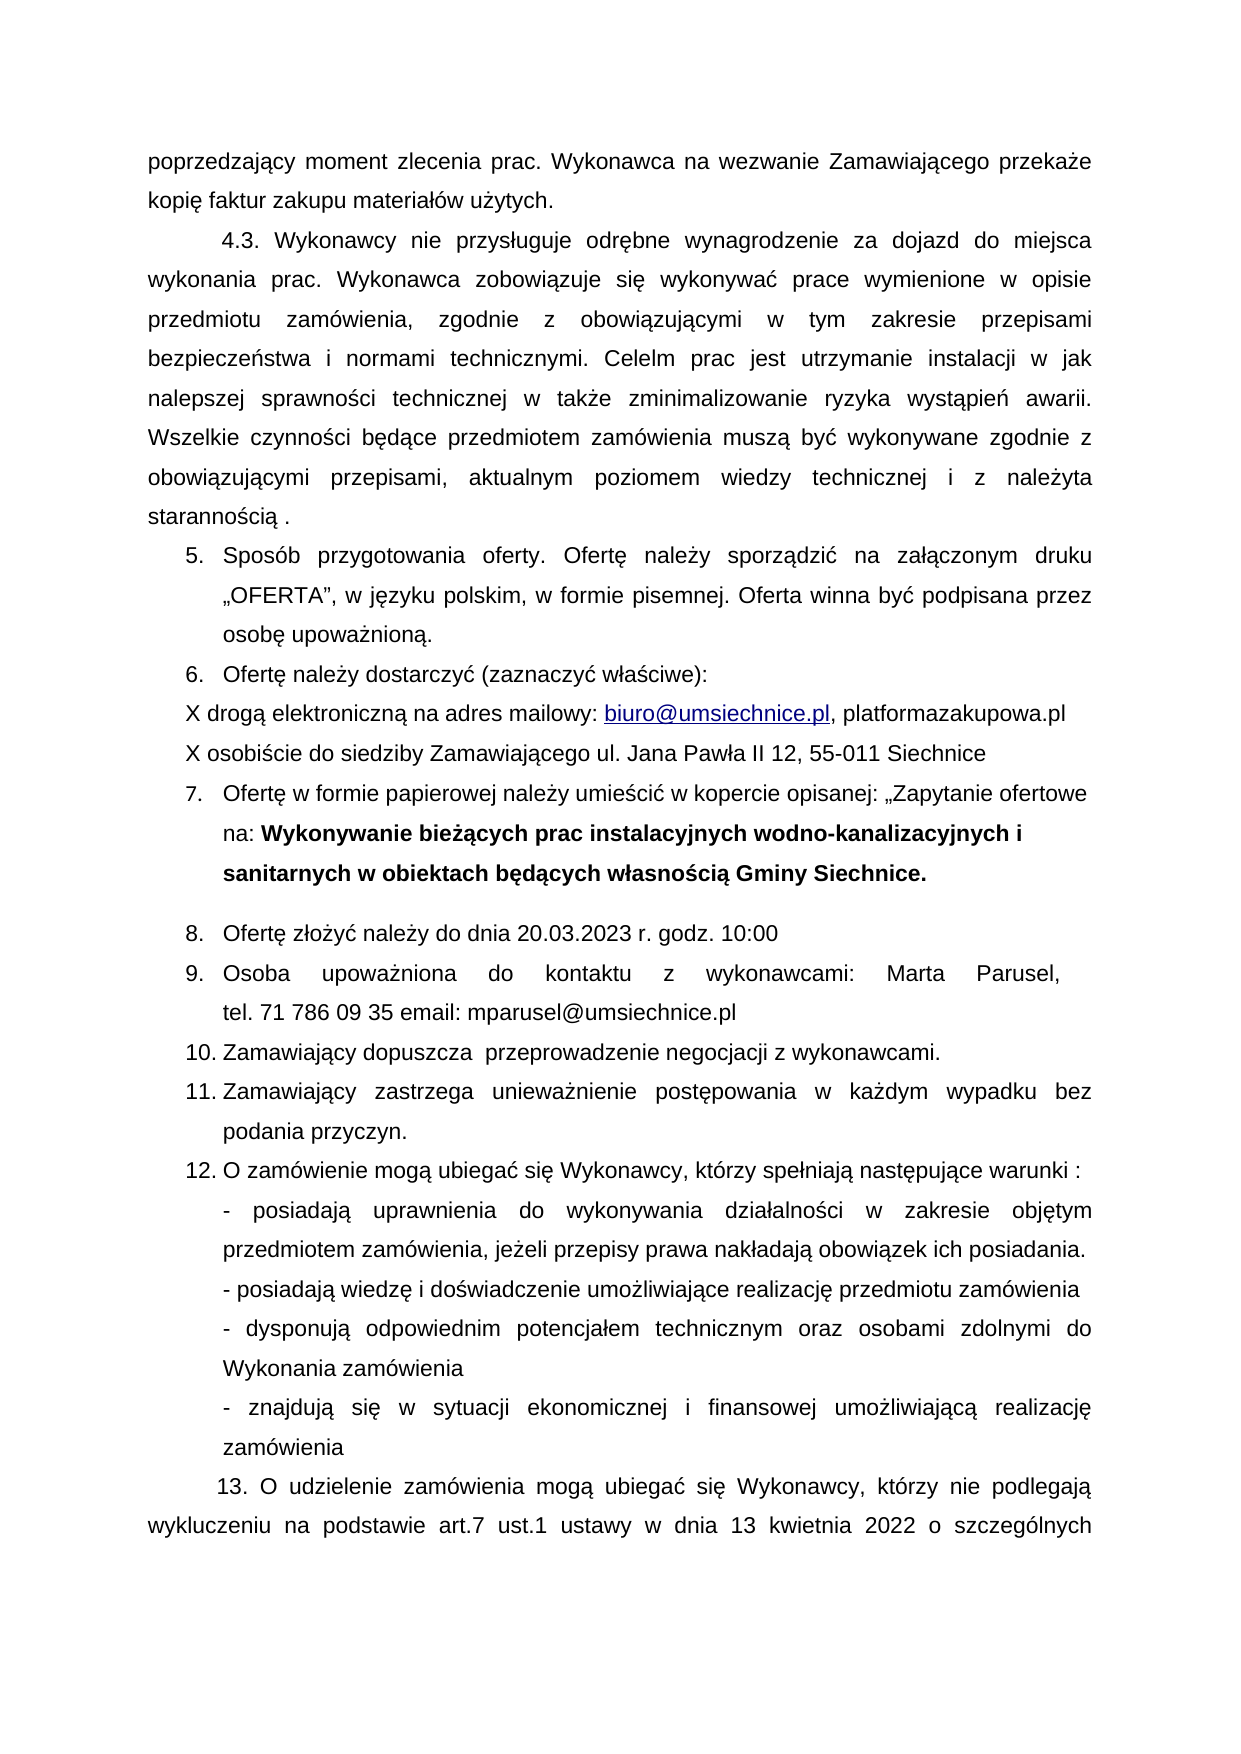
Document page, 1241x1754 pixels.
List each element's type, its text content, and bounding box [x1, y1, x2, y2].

list Sposób przygotowania oferty. Ofertę należy sporządzić na załączonym druku „OFERTA”, w języku polskim, w formie pisemnej. Oferta winna być podpisana przez osobę upoważnioną. [185, 542, 1093, 648]
text X osobiście do siedziby Zamawiającego ul. Jana Pawła II 12, 55-011 Siechnice [185, 740, 1093, 766]
list Ofertę w formie papierowej należy umieścić w kopercie opisanej: „Zapytanie ofertowe na: Wykonywanie bieżących prac instalacyjnych wodno-kanalizacyjnych i sanitarnych w obiektach będących własnością Gminy Siechnice. [185, 779, 1093, 886]
list Zamawiający dopuszcza przeprowadzenie negocjacji z wykonawcami. [185, 1039, 1093, 1065]
text 13. O udzielenie zamówienia mogą ubiegać się Wykonawcy, którzy nie podlegają wykluczeniu na podstawie art.7 ust.1 ustawy w dnia 13 kwietnia 2022 o szczególnych [148, 1473, 1093, 1539]
list Ofertę należy dostarczyć (zaznaczyć właściwe): [185, 661, 1093, 687]
text - posiadają uprawnienia do wykonywania działalności w zakresie objętym przedmiotem zamówienia, jeżeli przepisy prawa nakładają obowiązek ich posiadania. [223, 1197, 1093, 1262]
text - posiadają wiedzę i doświadczenie umożliwiające realizację przedmiotu zamówienia [223, 1276, 1093, 1302]
list Zamawiający zastrzega unieważnienie postępowania w każdym wypadku bez podania przyczyn. [185, 1078, 1093, 1144]
list Osoba upoważniona do kontaktu z wykonawcami: Marta Parusel, tel. 71 786 09 35 email: mparusel@umsiechnice.pl [185, 960, 1093, 1026]
text 4.3. Wykonawcy nie przysługuje odrębne wynagrodzenie za dojazd do miejsca wykonania prac. Wykonawca zobowiązuje się wykonywać prace wymienione w opisie przedmiotu zamówienia, zgodnie z obowiązującymi w tym zakresie przepisami bezpieczeństwa i normami technicznymi. Celelm prac jest utrzymanie instalacji w jak nalepszej sprawności technicznej w także zminimalizowanie ryzyka wystąpień awarii. Wszelkie czynności będące przedmiotem zamówienia muszą być wykonywane zgodnie z obowiązującymi przepisami, aktualnym poziomem wiedzy technicznej i z należyta starannością . [148, 227, 1093, 529]
text - dysponują odpowiednim potencjałem technicznym oraz osobami zdolnymi do Wykonania zamówienia [223, 1315, 1093, 1381]
text poprzedzający moment zlecenia prac. Wykonawca na wezwanie Zamawiającego przekaże kopię faktur zakupu materiałów użytych. [148, 148, 1093, 213]
text X drogą elektroniczną na adres mailowy: biuro@umsiechnice.pl, platformazakupowa.pl [185, 700, 1093, 727]
list O zamówienie mogą ubiegać się Wykonawcy, którzy spełniają następujące warunki : [185, 1157, 1093, 1183]
list Ofertę złożyć należy do dnia 20.03.2023 r. godz. 10:00 [185, 920, 1093, 947]
text - znajdują się w sytuacji ekonomicznej i finansowej umożliwiającą realizację zamówienia [223, 1394, 1093, 1460]
